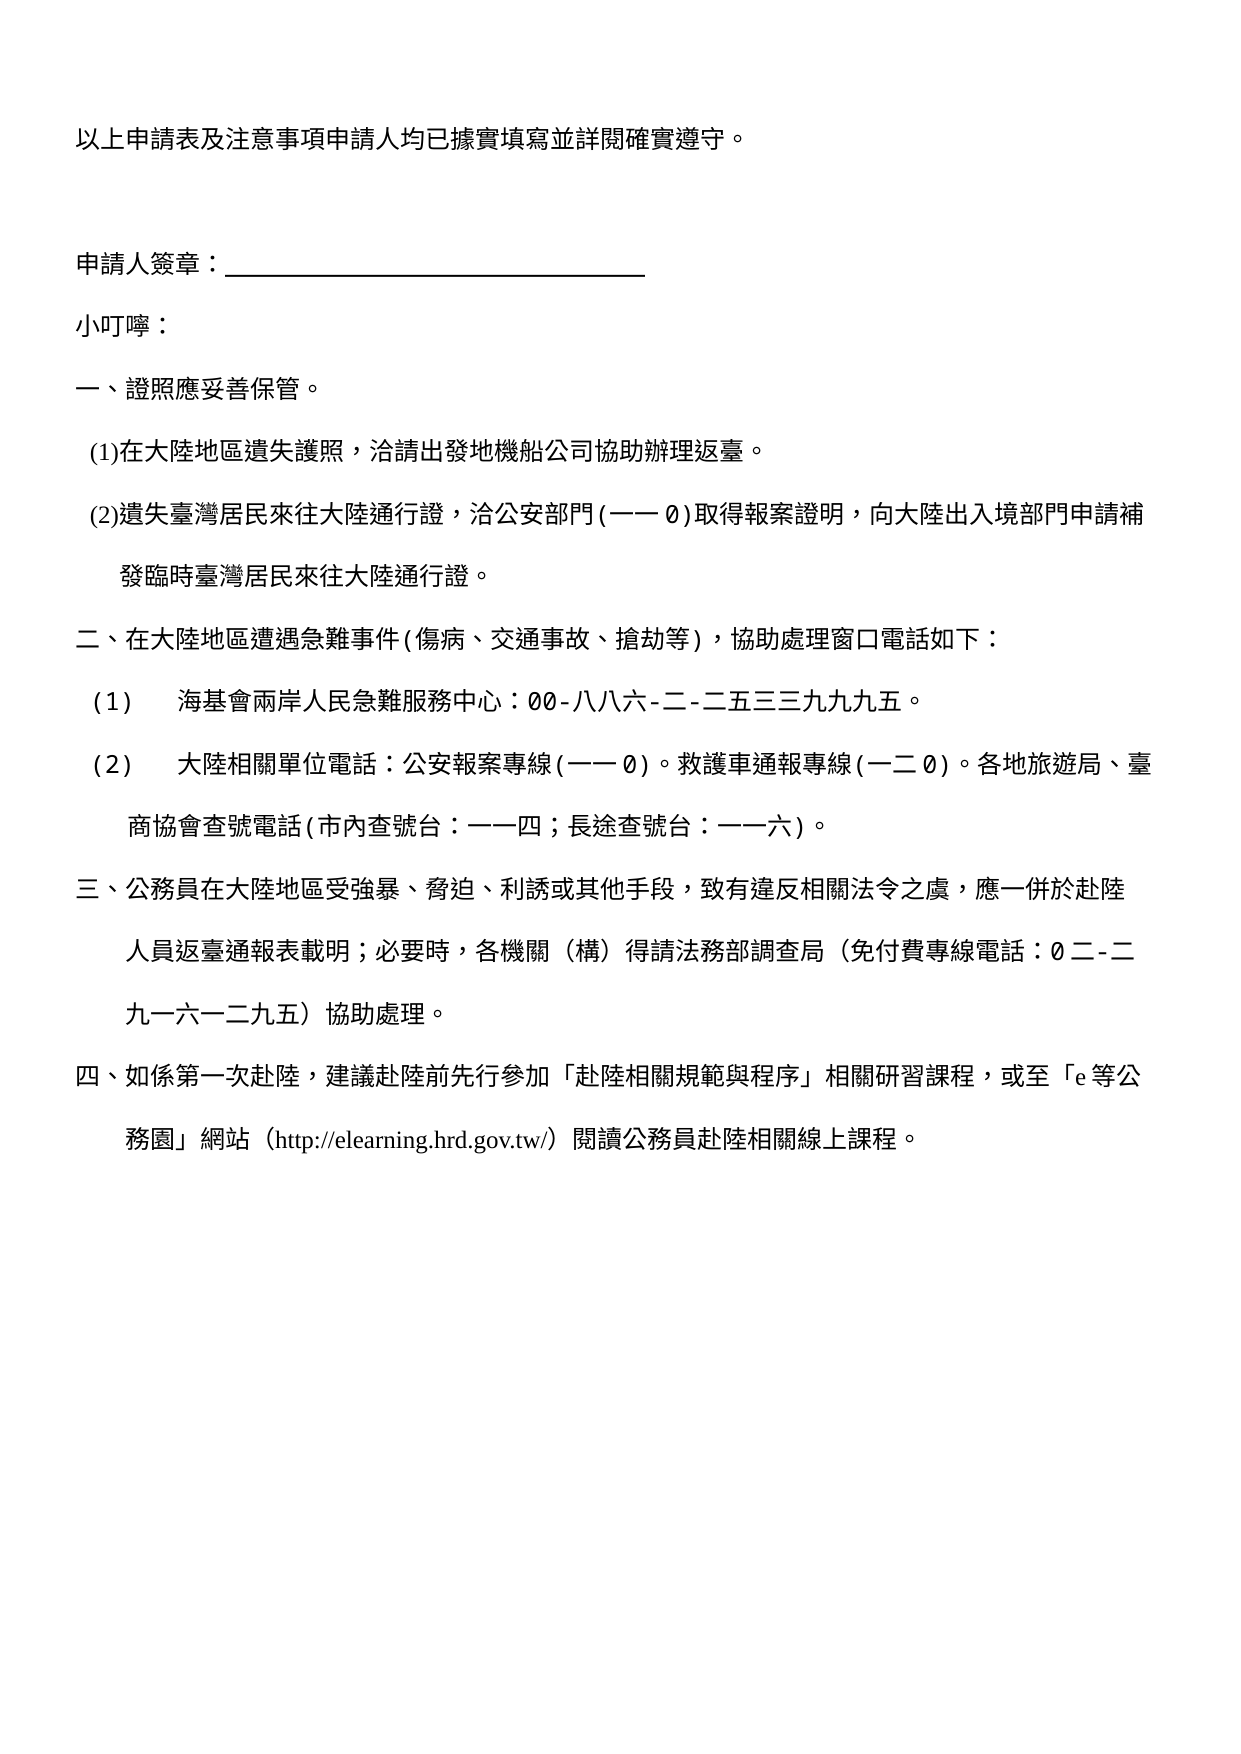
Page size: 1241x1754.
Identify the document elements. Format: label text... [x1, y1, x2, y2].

text 以上申請表及注意事項申請人均已據實填寫並詳閱確實遵守。 [75, 96, 1157, 158]
list 遺失臺灣居民來往大陸通行證，洽公安部門(一一0)取得報案證明，向大陸出入境部門申請補發臨時臺灣居民來往大陸通行證。 [89, 471, 1157, 596]
list 海基會兩岸人民急難服務中心：00-八八六-二-二五三三九九九五。 [89, 658, 1157, 721]
text 小叮嚀： [75, 283, 1142, 346]
text 三、公務員在大陸地區受強暴、脅迫、利誘或其他手段，致有違反相關法令之虞，應一併於赴陸人員返臺通報表載明；必要時，各機關（構）得請法務部調查局（免付費專線電話：0二-二九一六一二九五）協助處理。 [75, 846, 1142, 1033]
text 申請人簽章：____________________________ [75, 221, 1157, 283]
list 大陸相關單位電話：公安報案專線(一一0)。救護車通報專線(一二0)。各地旅遊局、臺商協會查號電話(市內查號台：一一四；長途查號台：一一六)。 [89, 721, 1157, 846]
list 在大陸地區遺失護照，洽請出發地機船公司協助辦理返臺。 [89, 408, 1157, 471]
text 一、證照應妥善保管。 [75, 346, 1157, 408]
text 二、在大陸地區遭遇急難事件(傷病、交通事故、搶劫等)，協助處理窗口電話如下： [75, 596, 1157, 658]
text 四、如係第一次赴陸，建議赴陸前先行參加「赴陸相關規範與程序」相關研習課程，或至「e等公務園」網站（http://elearning.hrd.gov.tw/）閱讀公務員赴陸相關線上課程。 [75, 1033, 1142, 1158]
